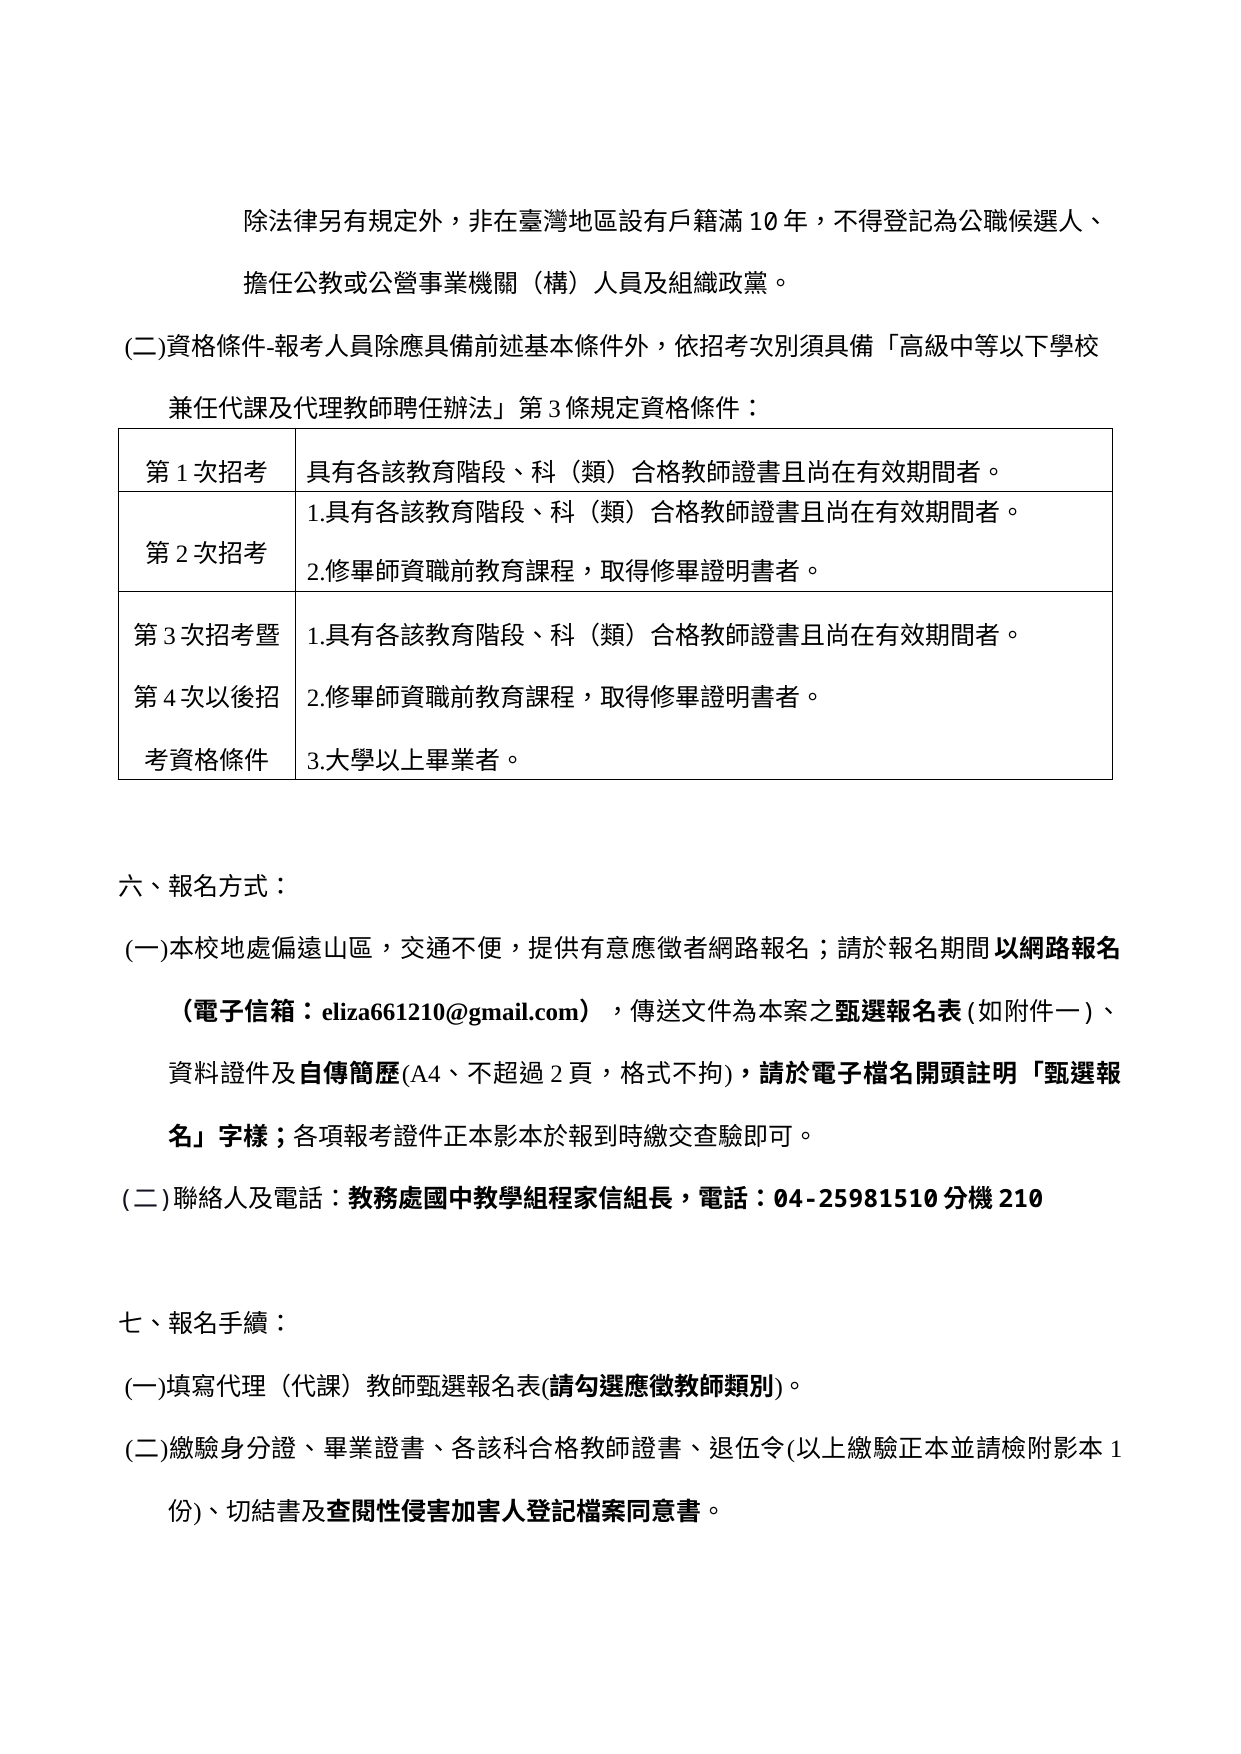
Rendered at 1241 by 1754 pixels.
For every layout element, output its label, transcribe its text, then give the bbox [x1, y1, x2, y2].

text (一)填寫代理（代課）教師甄選報名表(請勾選應徵教師類別)。 [118, 1343, 1122, 1405]
text (二)聯絡人及電話：教務處國中教學組程家信組長，電話：04-25981510分機210 [118, 1155, 1122, 1218]
table_cell 1.具有各該教育階段、科（類）合格教師證書且尚在有效期間者。 2.修畢師資職前教育課程，取得修畢證明書者。 [296, 492, 1112, 591]
table_cell 第2次招考 [119, 492, 295, 591]
text 七、報名手續： [118, 1280, 1122, 1343]
table_header 具有各該教育階段、科（類）合格教師證書且尚在有效期間者。 [296, 429, 1112, 491]
table_cell 1.具有各該教育階段、科（類）合格教師證書且尚在有效期間者。 2.修畢師資職前教育課程，取得修畢證明書者。 3.大學以上畢業者。 [296, 592, 1112, 779]
text (二)繳驗身分證、畢業證書、各該科合格教師證書、退伍令(以上繳驗正本並請檢附影本1份)、切結書及查閱性侵害加害人登記檔案同意書。 [118, 1405, 1122, 1530]
table_header 第1次招考 [119, 429, 295, 491]
table_cell 第3次招考暨第4次以後招考資格條件 [119, 592, 295, 779]
text 除法律另有規定外，非在臺灣地區設有戶籍滿10年，不得登記為公職候選人、擔任公教或公營事業機關（構）人員及組織政黨。 [118, 177, 1122, 302]
text (一)本校地處偏遠山區，交通不便，提供有意應徵者網路報名；請於報名期間以網路報名（電子信箱：eliza661210@gmail.com），傳送文件為本案之甄選報名表(如附件一)、資料證件及自傳簡歷(A4、不超過2頁，格式不拘)，請於電子檔名開頭註明「甄選報名」字樣；各項報考證件正本影本於報到時繳交查驗即可。 [118, 905, 1122, 1155]
text 六、報名方式： [118, 843, 1122, 905]
text (二)資格條件-報考人員除應具備前述基本條件外，依招考次別須具備「高級中等以下學校兼任代課及代理教師聘任辦法」第3條規定資格條件： [118, 302, 1122, 427]
